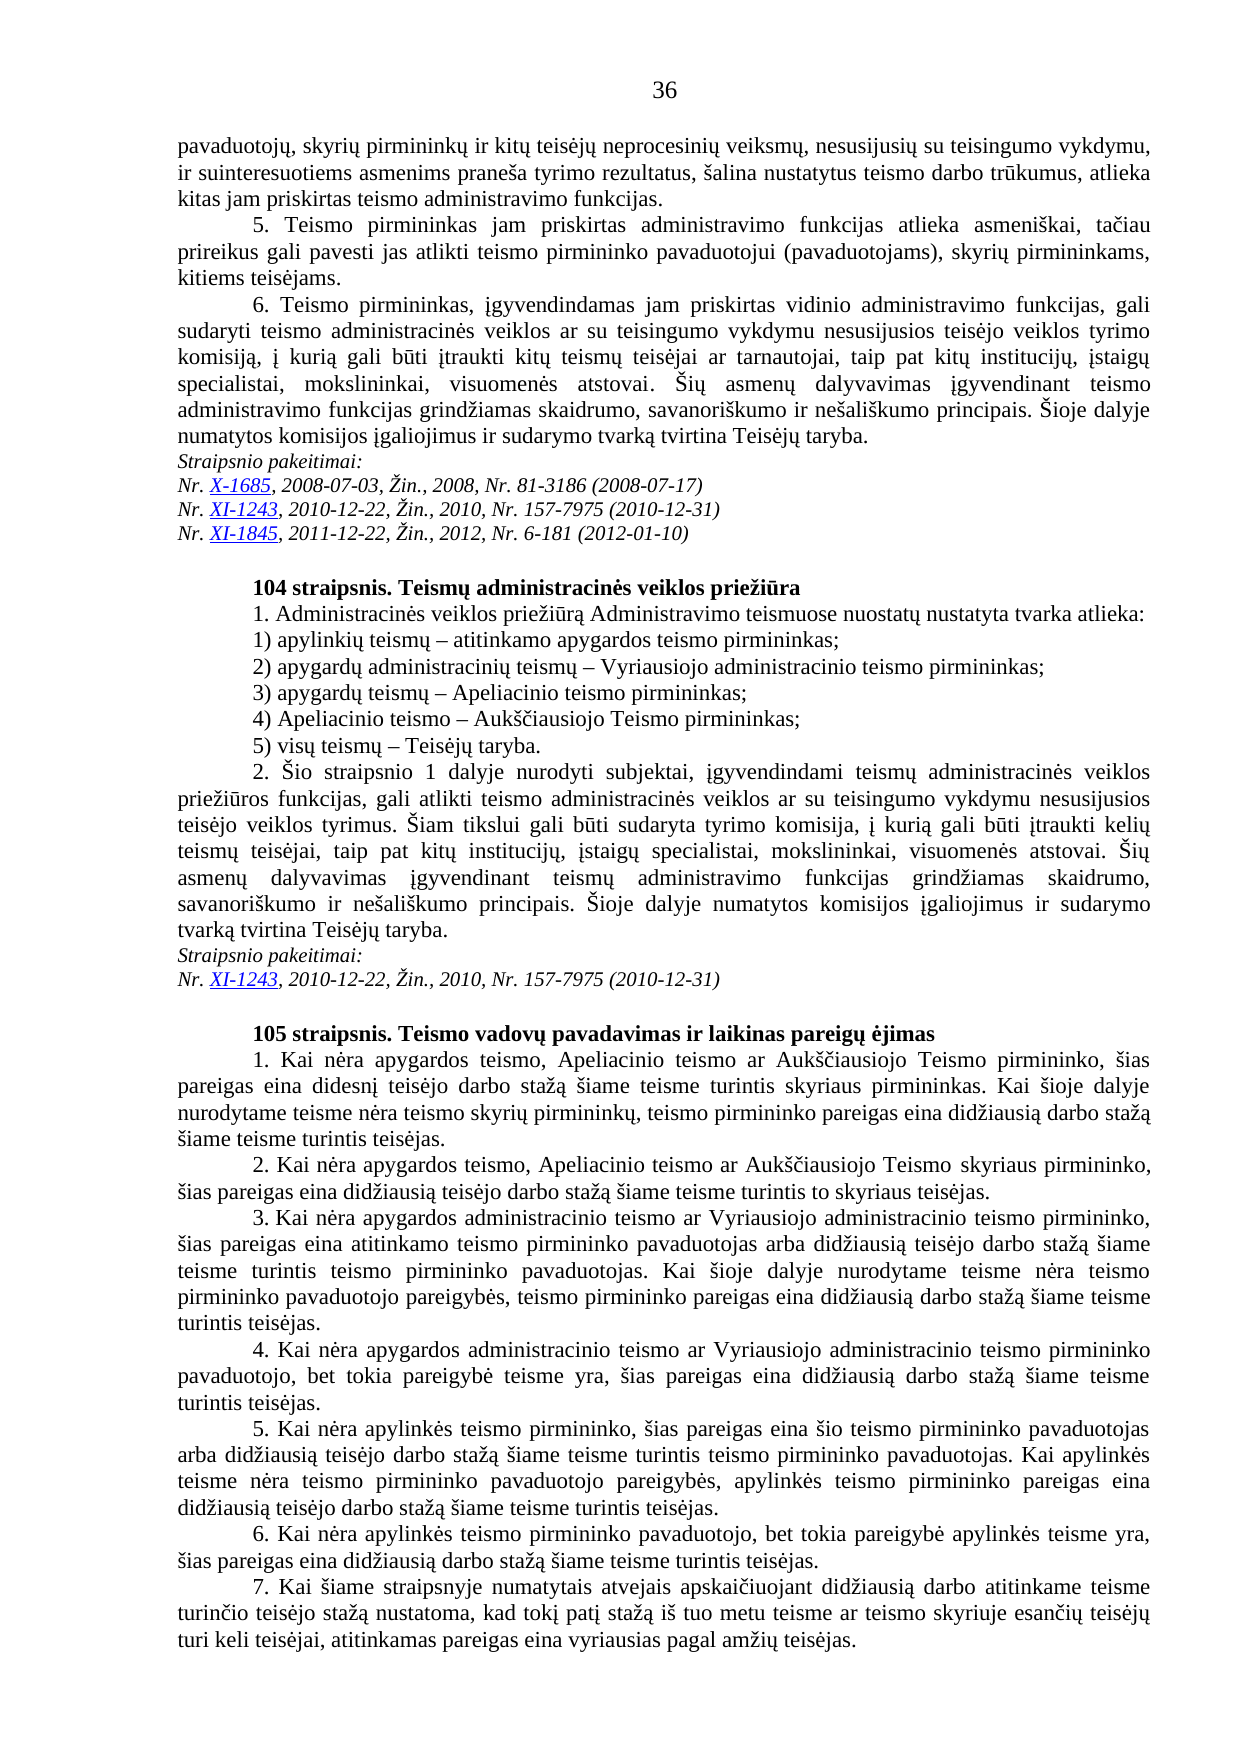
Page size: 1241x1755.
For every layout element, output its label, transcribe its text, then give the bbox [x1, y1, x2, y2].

text 7. Kai šiame straipsnyje numatytais atvejais apskaičiuojant didžiausią darbo atitinkame teisme turinčio teisėjo stažą nustatoma, kad tokį patį stažą iš tuo metu teisme ar teismo skyriuje esančių teisėjų turi keli teisėjai, atitinkamas pareigas eina vyriausias pagal amžių teisėjas. [177, 1573, 1152, 1652]
text 1. Administracinės veiklos priežiūrą Administravimo teismuose nuostatų nustatyta tvarka atlieka: [177, 600, 1152, 626]
text Nr. XI-1243, 2010-12-22, Žin., 2010, Nr. 157-7975 (2010-12-31) [177, 497, 1152, 521]
text 6. Teismo pirmininkas, įgyvendindamas jam priskirtas vidinio administravimo funkcijas, gali sudaryti teismo administracinės veiklos ar su teisingumo vykdymu nesusijusios teisėjo veiklos tyrimo komisiją, į kurią gali būti įtraukti kitų teismų teisėjai ar tarnautojai, taip pat kitų institucijų, įstaigų specialistai, mokslininkai, visuomenės atstovai. Šių asmenų dalyvavimas įgyvendinant teismo administravimo funkcijas grindžiamas skaidrumo, savanoriškumo ir nešališkumo principais. Šioje dalyje numatytos komisijos įgaliojimus ir sudarymo tvarką tvirtina Teisėjų taryba. [177, 291, 1152, 449]
text 3) apygardų teismų – Apeliacinio teismo pirmininkas; [177, 679, 1152, 706]
text Nr. X-1685, 2008-07-03, Žin., 2008, Nr. 81-3186 (2008-07-17) [177, 473, 1152, 497]
text 5. Teismo pirmininkas jam priskirtas administravimo funkcijas atlieka asmeniškai, tačiau prireikus gali pavesti jas atlikti teismo pirmininko pavaduotojui (pavaduotojams), skyrių pirmininkams, kitiems teisėjams. [177, 212, 1152, 291]
text 5) visų teismų – Teisėjų taryba. [177, 732, 1152, 758]
text 1) apylinkių teismų – atitinkamo apygardos teismo pirmininkas; [177, 626, 1152, 653]
text 1. Kai nėra apygardos teismo, Apeliacinio teismo ar Aukščiausiojo Teismo pirmininko, šias pareigas eina didesnį teisėjo darbo stažą šiame teisme turintis skyriaus pirmininkas. Kai šioje dalyje nurodytame teisme nėra teismo skyrių pirmininkų, teismo pirmininko pareigas eina didžiausią darbo stažą šiame teisme turintis teisėjas. [177, 1046, 1152, 1151]
text 104 straipsnis. Teismų administracinės veiklos priežiūra [177, 574, 1152, 600]
text Nr. XI-1845, 2011-12-22, Žin., 2012, Nr. 6-181 (2012-01-10) [177, 521, 1152, 545]
text 2. Kai nėra apygardos teismo, Apeliacinio teismo ar Aukščiausiojo Teismo skyriaus pirmininko, šias pareigas eina didžiausią teisėjo darbo stažą šiame teisme turintis to skyriaus teisėjas. [177, 1151, 1152, 1204]
text Straipsnio pakeitimai: [177, 449, 1152, 473]
text 6. Kai nėra apylinkės teismo pirmininko pavaduotojo, bet tokia pareigybė apylinkės teisme yra, šias pareigas eina didžiausią darbo stažą šiame teisme turintis teisėjas. [177, 1520, 1152, 1573]
text 2) apygardų administracinių teismų – Vyriausiojo administracinio teismo pirmininkas; [177, 653, 1152, 679]
text Nr. XI-1243, 2010-12-22, Žin., 2010, Nr. 157-7975 (2010-12-31) [177, 967, 1152, 991]
text 4. Kai nėra apygardos administracinio teismo ar Vyriausiojo administracinio teismo pirmininko pavaduotojo, bet tokia pareigybė teisme yra, šias pareigas eina didžiausią darbo stažą šiame teisme turintis teisėjas. [177, 1336, 1152, 1415]
text 2. Šio straipsnio 1 dalyje nurodyti subjektai, įgyvendindami teismų administracinės veiklos priežiūros funkcijas, gali atlikti teismo administracinės veiklos ar su teisingumo vykdymu nesusijusios teisėjo veiklos tyrimus. Šiam tikslui gali būti sudaryta tyrimo komisija, į kurią gali būti įtraukti kelių teismų teisėjai, taip pat kitų institucijų, įstaigų specialistai, mokslininkai, visuomenės atstovai. Šių asmenų dalyvavimas įgyvendinant teismų administravimo funkcijas grindžiamas skaidrumo, savanoriškumo ir nešališkumo principais. Šioje dalyje numatytos komisijos įgaliojimus ir sudarymo tvarką tvirtina Teisėjų taryba. [177, 758, 1152, 943]
text 5. Kai nėra apylinkės teismo pirmininko, šias pareigas eina šio teismo pirmininko pavaduotojas arba didžiausią teisėjo darbo stažą šiame teisme turintis teismo pirmininko pavaduotojas. Kai apylinkės teisme nėra teismo pirmininko pavaduotojo pareigybės, apylinkės teismo pirmininko pareigas eina didžiausią teisėjo darbo stažą šiame teisme turintis teisėjas. [177, 1415, 1152, 1520]
text Straipsnio pakeitimai: [177, 943, 1152, 967]
text 4) Apeliacinio teismo – Aukščiausiojo Teismo pirmininkas; [177, 706, 1152, 732]
text pavaduotojų, skyrių pirmininkų ir kitų teisėjų neprocesinių veiksmų, nesusijusių su teisingumo vykdymu, ir suinteresuotiems asmenims praneša tyrimo rezultatus, šalina nustatytus teismo darbo trūkumus, atlieka kitas jam priskirtas teismo administravimo funkcijas. [177, 132, 1152, 212]
text 105 straipsnis. Teismo vadovų pavadavimas ir laikinas pareigų ėjimas [177, 1019, 1152, 1046]
text 3. Kai nėra apygardos administracinio teismo ar Vyriausiojo administracinio teismo pirmininko, šias pareigas eina atitinkamo teismo pirmininko pavaduotojas arba didžiausią teisėjo darbo stažą šiame teisme turintis teismo pirmininko pavaduotojas. Kai šioje dalyje nurodytame teisme nėra teismo pirmininko pavaduotojo pareigybės, teismo pirmininko pareigas eina didžiausią darbo stažą šiame teisme turintis teisėjas. [177, 1204, 1152, 1336]
